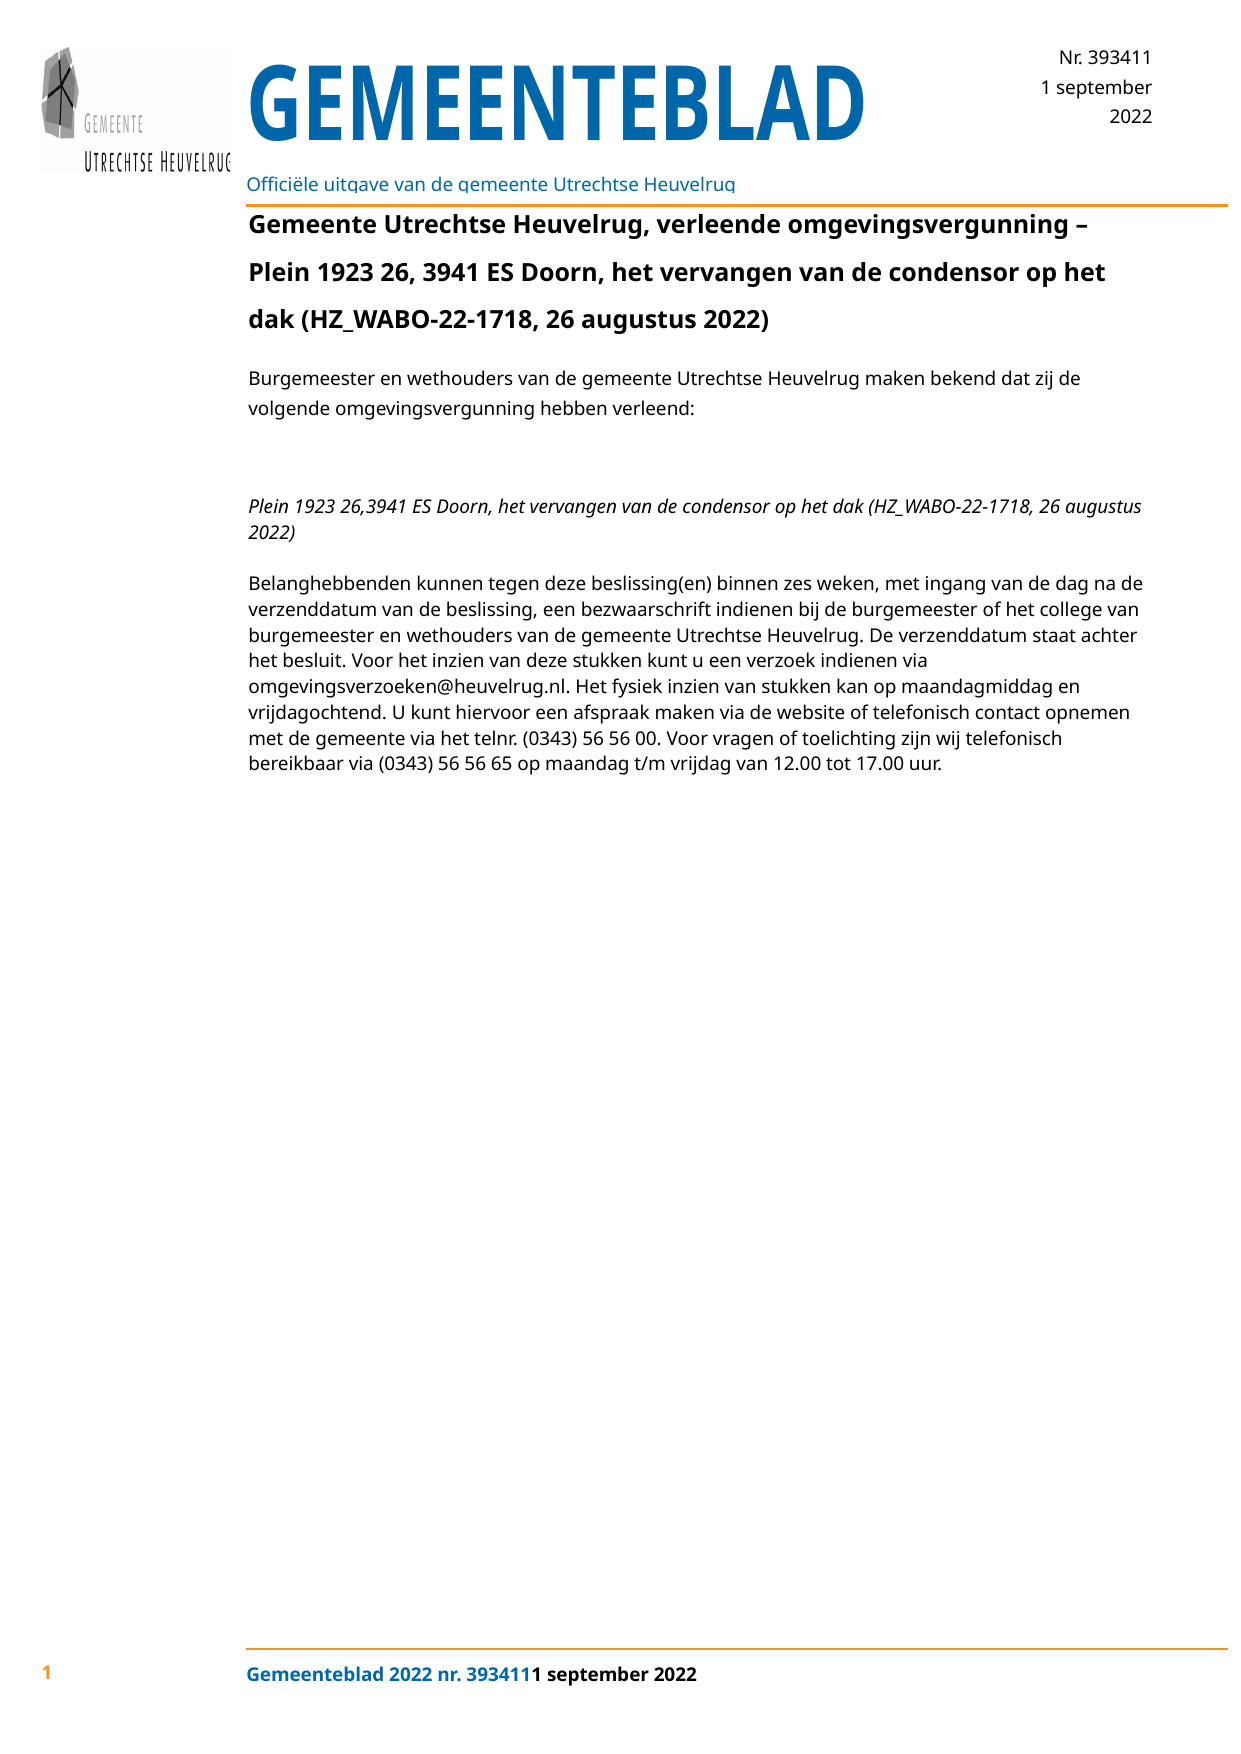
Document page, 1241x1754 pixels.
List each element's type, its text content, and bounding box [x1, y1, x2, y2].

text Gemeente Utrechtse Heuvelrug, verleende omgevingsvergunning – Plein 1923 26, 3941 ES Doorn, het vervangen van de condensor op het dak (HZ_WABO-22-1718, 26 augustus 2022) [248, 207, 1152, 336]
picture [41, 47, 231, 172]
text Belanghebbenden kunnen tegen deze beslissing(en) binnen zes weken, met ingang van de dag na de verzenddatum van de beslissing, een bezwaarschrift indienen bij de burgemeester of het college van burgemeester en wethouders van de gemeente Utrechtse Heuvelrug. De verzenddatum staat achter het besluit. Voor het inzien van deze stukken kunt u een verzoek indienen via omgevingsverzoeken@heuvelrug.nl. Het fysiek inzien van stukken kan op maandagmiddag en vrijdagochtend. U kunt hiervoor een afspraak maken via de website of telefonisch contact opnemen met de gemeente via het telnr. (0343) 56 56 00. Voor vragen of toelichting zijn wij telefonisch bereikbaar via (0343) 56 56 65 op maandag t/m vrijdag van 12.00 tot 17.00 uur. [248, 571, 1152, 776]
text Burgemeester en wethouders van de gemeente Utrechtse Heuvelrug maken bekend dat zij de volgende omgevingsvergunning hebben verleend: [248, 366, 1152, 421]
text Plein 1923 26,3941 ES Doorn, het vervangen van de condensor op het dak (HZ_WABO-22-1718, 26 augustus 2022) [248, 493, 1152, 545]
